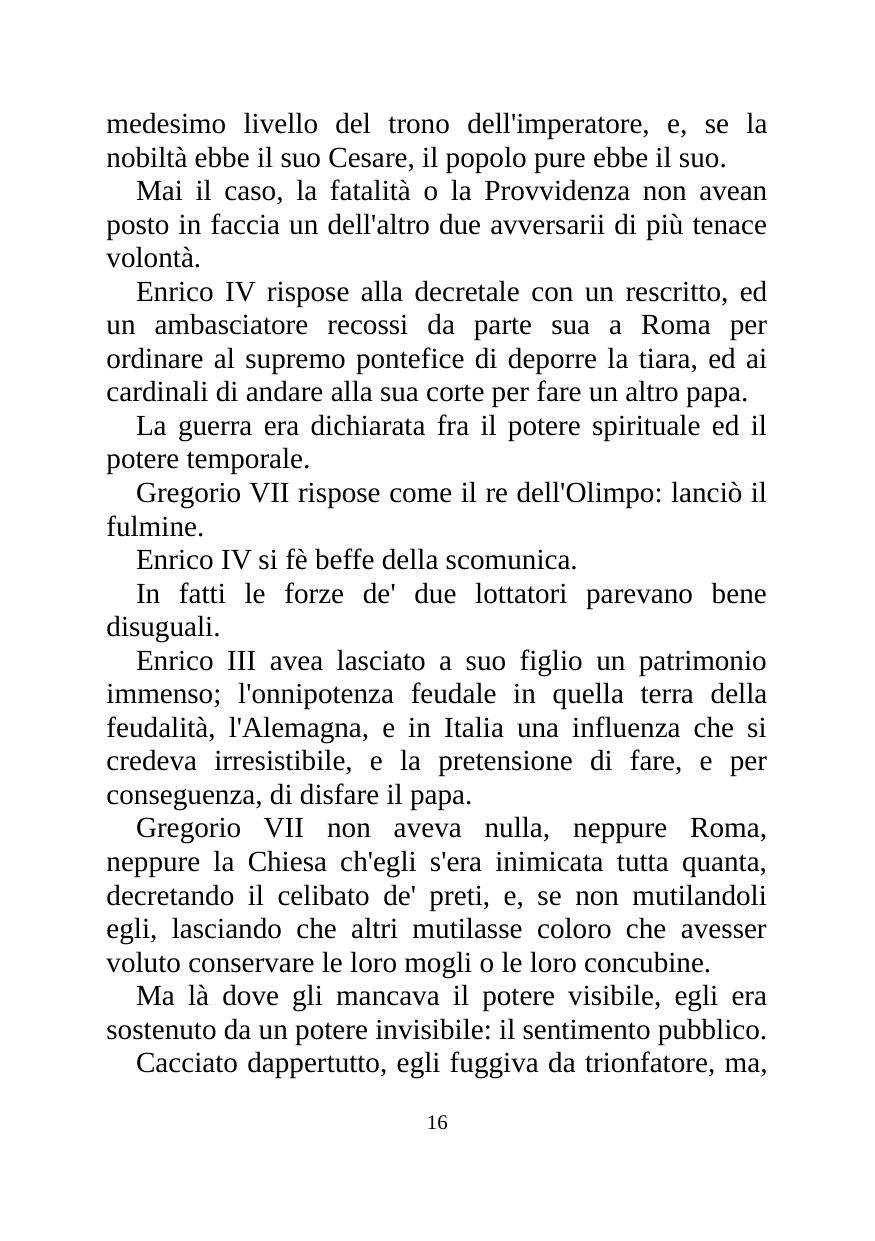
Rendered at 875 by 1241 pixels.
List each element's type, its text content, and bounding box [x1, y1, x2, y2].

text La guerra era dichiarata fra il potere spirituale ed il potere temporale. [106, 408, 768, 475]
text Mai il caso, la fatalità o la Provvidenza non avean posto in faccia un dell'altro due avversarii di più tenace volontà. [106, 173, 768, 274]
text Gregorio VII non aveva nulla, neppure Roma, neppure la Chiesa ch'egli s'era inimicata tutta quanta, decretando il celibato de' preti, e, se non mutilandoli egli, lasciando che altri mutilasse coloro che avesser voluto conservare le loro mogli o le loro concubine. [106, 811, 768, 978]
text In fatti le forze de' due lottatori parevano bene disuguali. [106, 576, 768, 643]
text Cacciato dappertutto, egli fuggiva da trionfatore, ma, [106, 1045, 768, 1079]
text medesimo livello del trono dell'imperatore, e, se la nobiltà ebbe il suo Cesare, il popolo pure ebbe il suo. [106, 106, 768, 173]
text Enrico III avea lasciato a suo figlio un patrimonio immenso; l'onnipotenza feudale in quella terra della feudalità, l'Alemagna, e in Italia una influenza che si credeva irresistibile, e la pretensione di fare, e per conseguenza, di disfare il papa. [106, 643, 768, 811]
text Enrico IV rispose alla decretale con un rescritto, ed un ambasciatore recossi da parte sua a Roma per ordinare al supremo pontefice di deporre la tiara, ed ai cardinali di andare alla sua corte per fare un altro papa. [106, 274, 768, 408]
text Ma là dove gli mancava il potere visibile, egli era sostenuto da un potere invisibile: il sentimento pubblico. [106, 978, 768, 1045]
text Gregorio VII rispose come il re dell'Olimpo: lanciò il fulmine. [106, 475, 768, 542]
text Enrico IV si fè beffe della scomunica. [106, 542, 768, 576]
